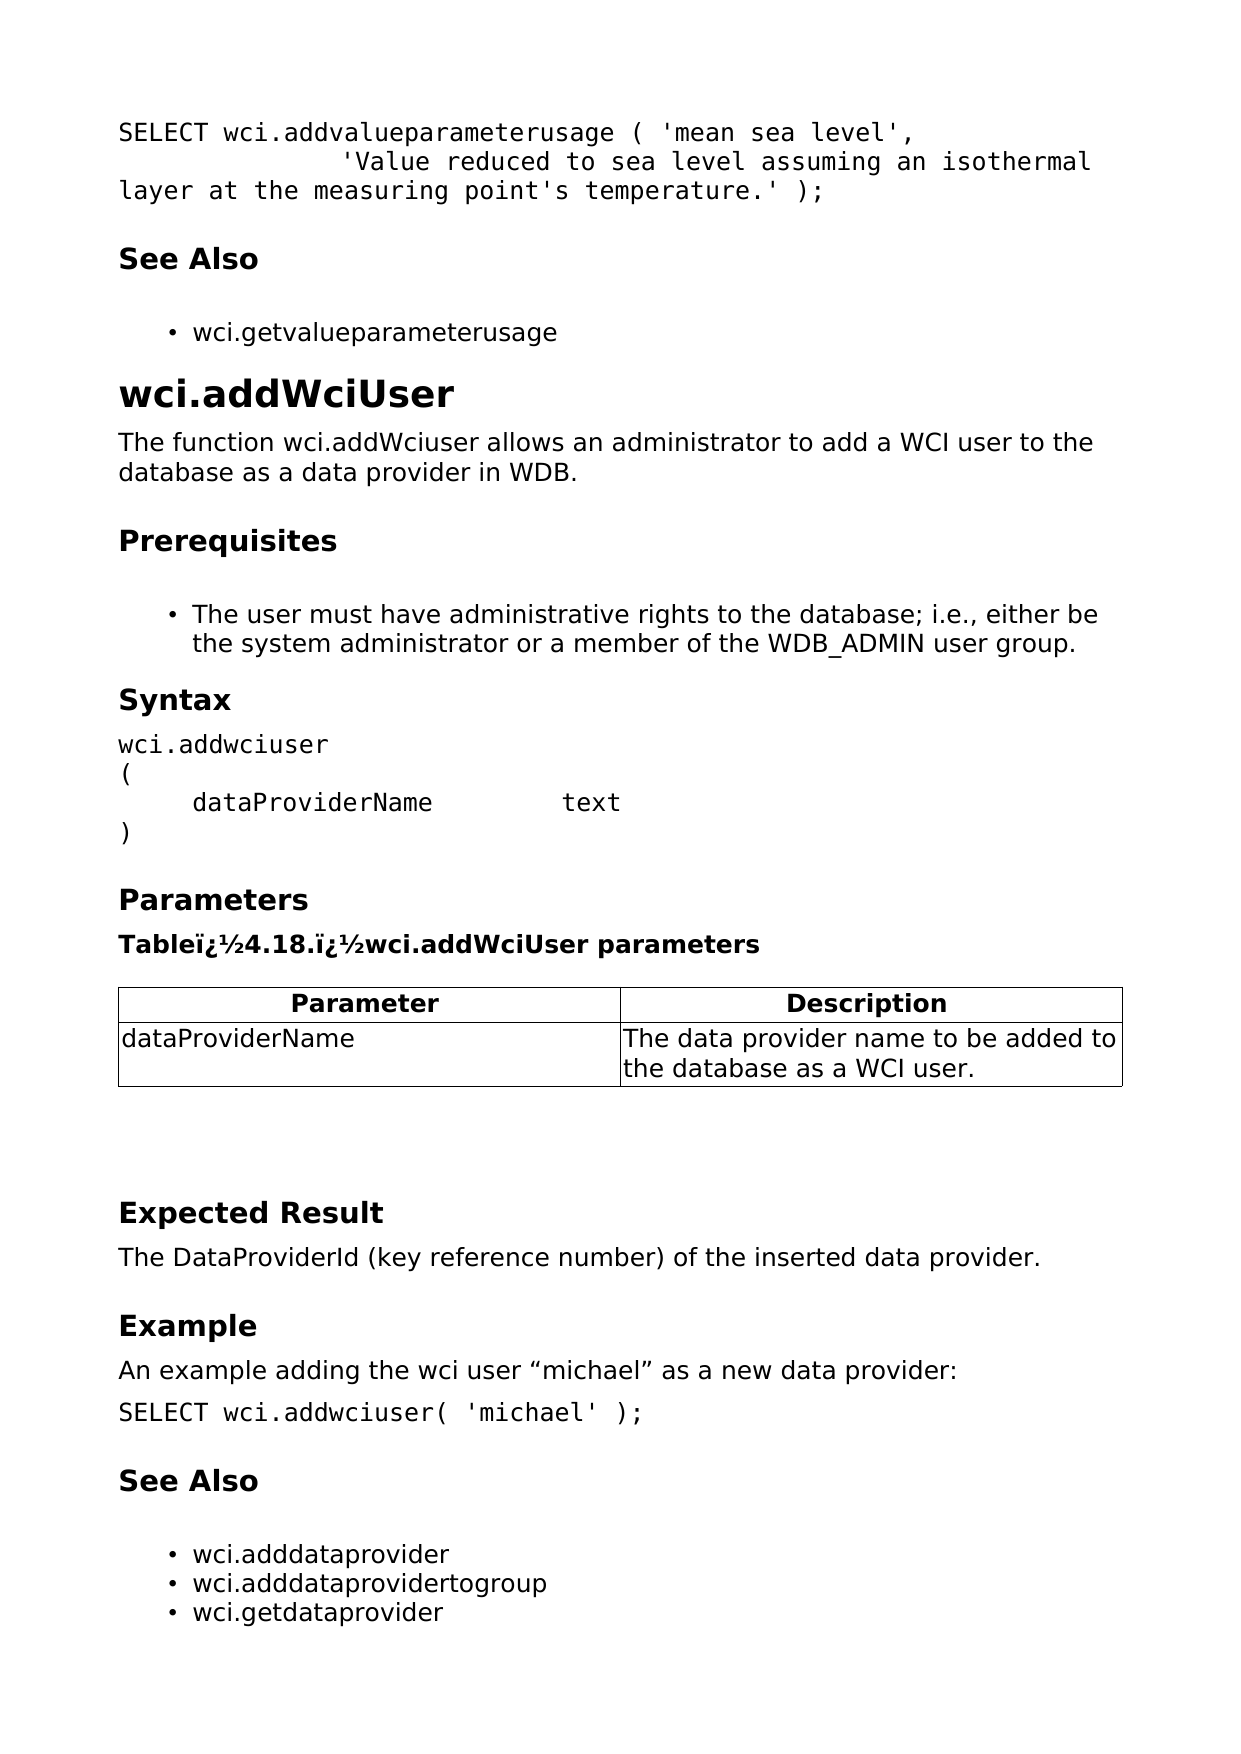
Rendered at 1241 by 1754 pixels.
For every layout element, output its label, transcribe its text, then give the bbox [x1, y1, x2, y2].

subtitle Example [118, 1310, 1122, 1344]
text wci.addwciuser ( dataProviderName text ) [118, 730, 1122, 847]
subtitle Expected Result [118, 1197, 1122, 1231]
list wci.adddataprovider [177, 1540, 1122, 1569]
list wci.getvalueparameterusage [177, 318, 1122, 347]
subtitle See Also [118, 1464, 1122, 1498]
text The function wci.addWciuser allows an administrator to add a WCI user to the database as a data provider in WDB. [118, 429, 1122, 487]
text SELECT wci.addwciuser( 'michael' ); [118, 1398, 1122, 1427]
subtitle Parameters [118, 884, 1122, 918]
list The user must have administrative rights to the database; i.e., either be the system administrator or a member of the WDB_ADMIN user group. [177, 600, 1122, 659]
list wci.adddataprovidertogroup [177, 1569, 1122, 1598]
text Tableï¿½4.18.ï¿½wci.addWciUser parameters [118, 930, 1122, 959]
text SELECT wci.addvalueparameterusage ( 'mean sea level', 'Value reduced to sea level assuming an isothermal layer at the measuring point's temperature.' ); [118, 118, 1122, 206]
text An example adding the wci user “michael” as a new data provider: [118, 1356, 1122, 1385]
subtitle See Also [118, 242, 1122, 276]
subtitle wci.addWciUser [118, 372, 1122, 416]
subtitle Prerequisites [118, 524, 1122, 558]
list wci.getdataprovider [177, 1598, 1122, 1627]
table_cell The data provider name to be added to the database as a WCI user. [621, 1023, 1122, 1086]
subtitle Syntax [118, 684, 1122, 718]
table_header Description [621, 988, 1122, 1022]
text The DataProviderId (key reference number) of the inserted data provider. [118, 1243, 1122, 1272]
table_cell dataProviderName [119, 1023, 620, 1086]
table_header Parameter [119, 988, 620, 1022]
